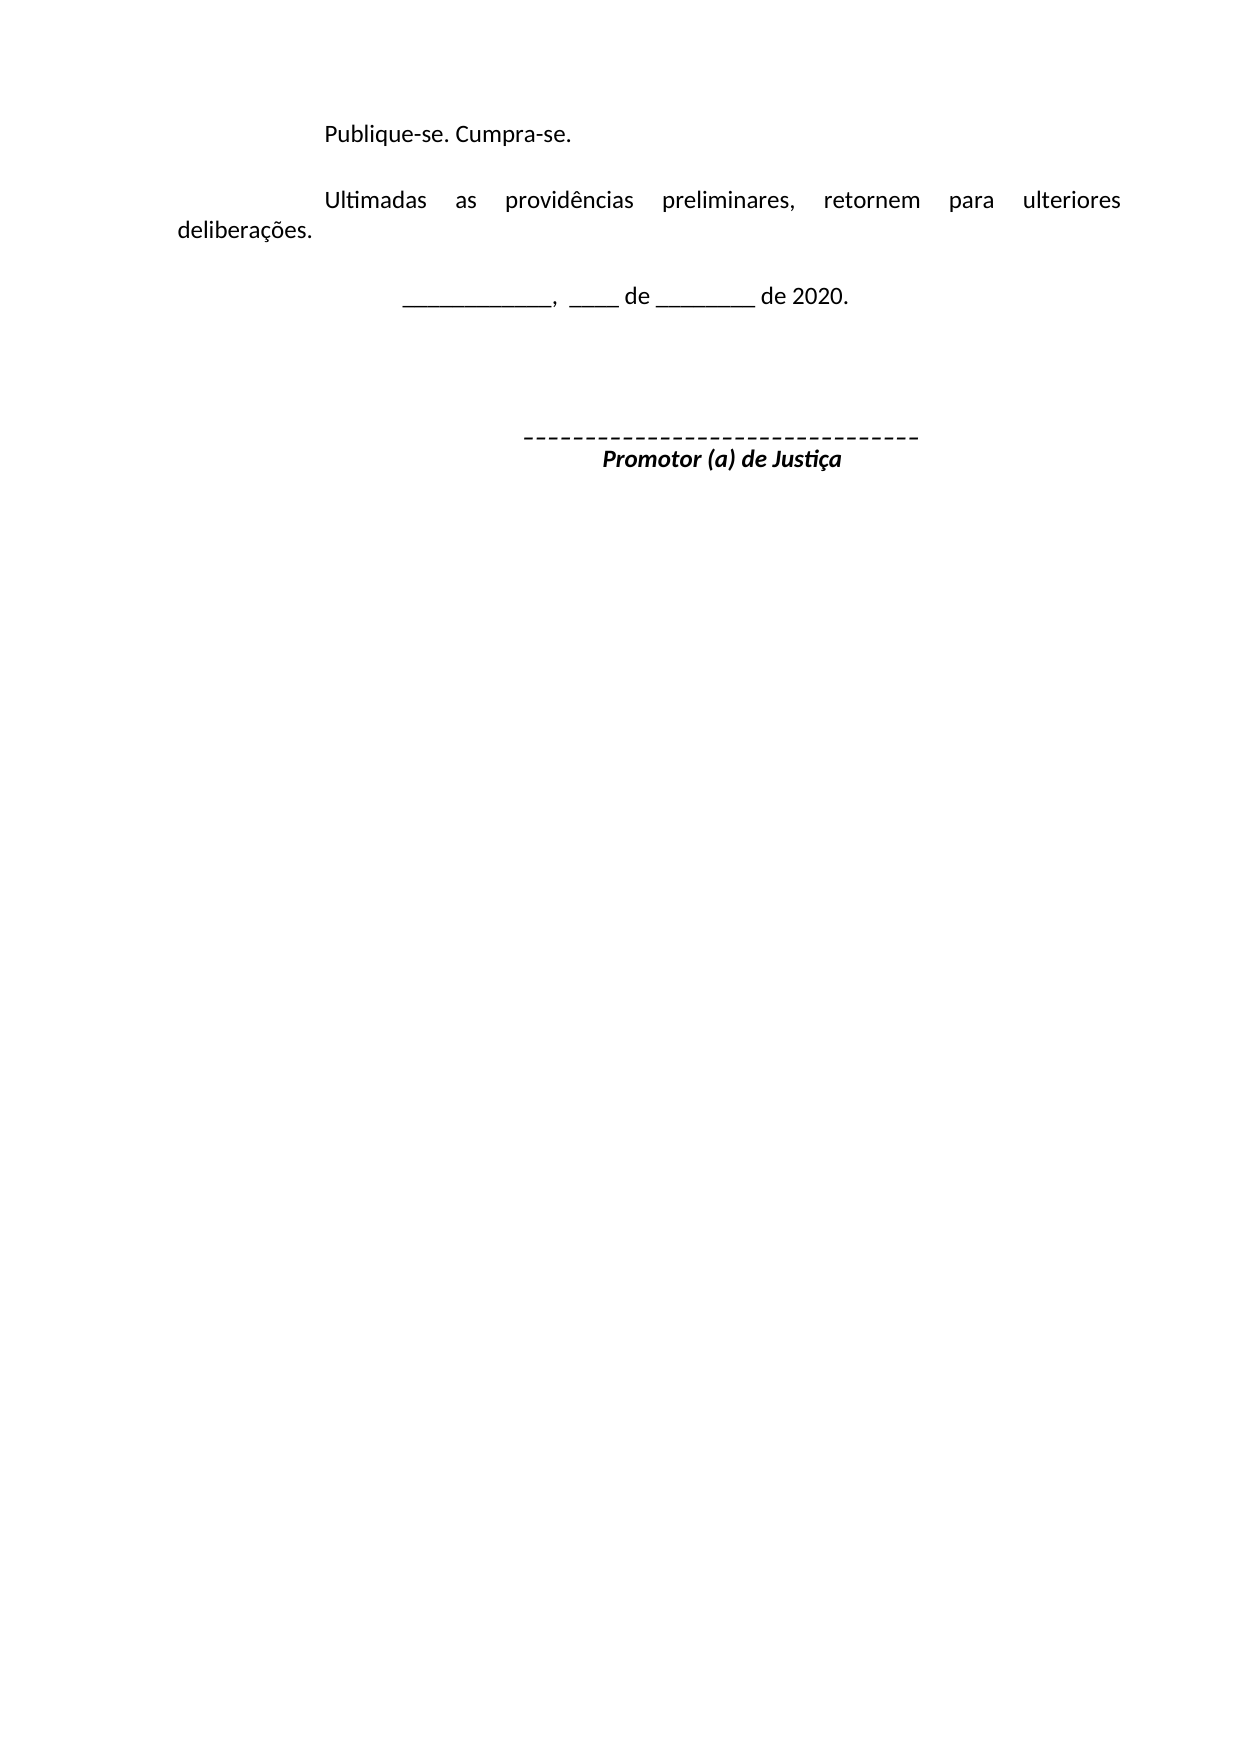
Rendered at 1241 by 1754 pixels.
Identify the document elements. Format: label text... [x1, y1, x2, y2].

text ________________________________ [177, 412, 1122, 443]
text Promotor (a) de Justiça [177, 443, 1122, 473]
text Publique-se. Cumpra-se. [177, 118, 1122, 149]
text ____________, ____ de ________ de 2020. [177, 281, 1122, 311]
text Ultimadas as providências preliminares, retornem para ulteriores deliberações. [177, 184, 1122, 245]
